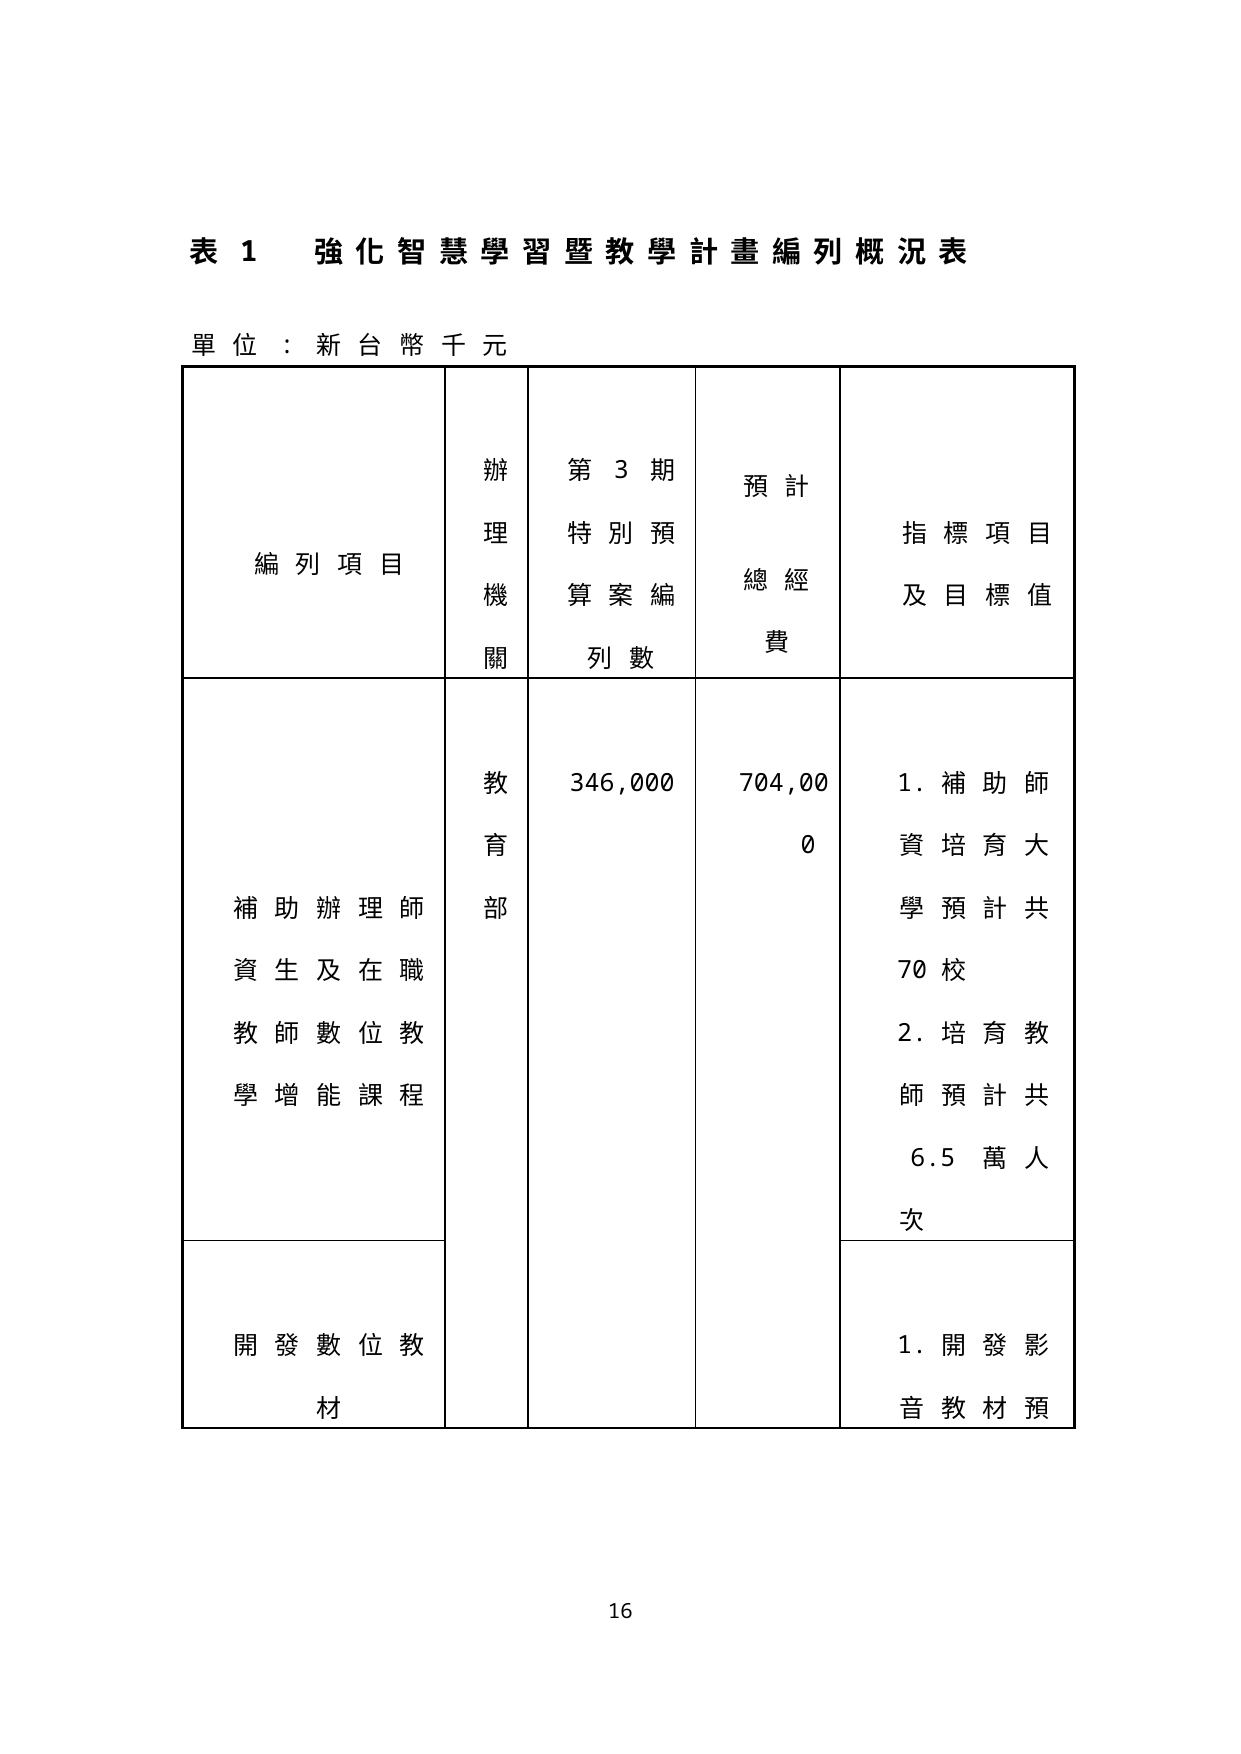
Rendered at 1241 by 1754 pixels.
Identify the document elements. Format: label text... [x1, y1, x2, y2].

text 表1 強化智慧學習暨教學計畫編列概況表 單位:新台幣千元 [183, 177, 1058, 365]
table_header 編列項目 [184, 368, 444, 677]
table_header 預計 總經費 [696, 368, 839, 677]
table_cell 補助辦理師資生及在職教師數位教學增能課程 [184, 679, 444, 1240]
table_header 辦理機關 [446, 368, 527, 677]
table_header 第3期特別預算案編列數 [529, 368, 695, 677]
table_cell 教 育 部 [446, 679, 527, 1427]
table_cell 1.補助師資培育大學預計共70校 2.培育教師預計共6.5萬人次 [841, 679, 1073, 1240]
table_cell 1.開發影音教材預 [841, 1241, 1073, 1427]
table_cell 346,000 [529, 679, 695, 1427]
table_header 指標項目及目標值 [841, 368, 1073, 677]
table_cell 開發數位教材 [184, 1241, 444, 1427]
table_cell 704,000 [696, 679, 839, 1427]
